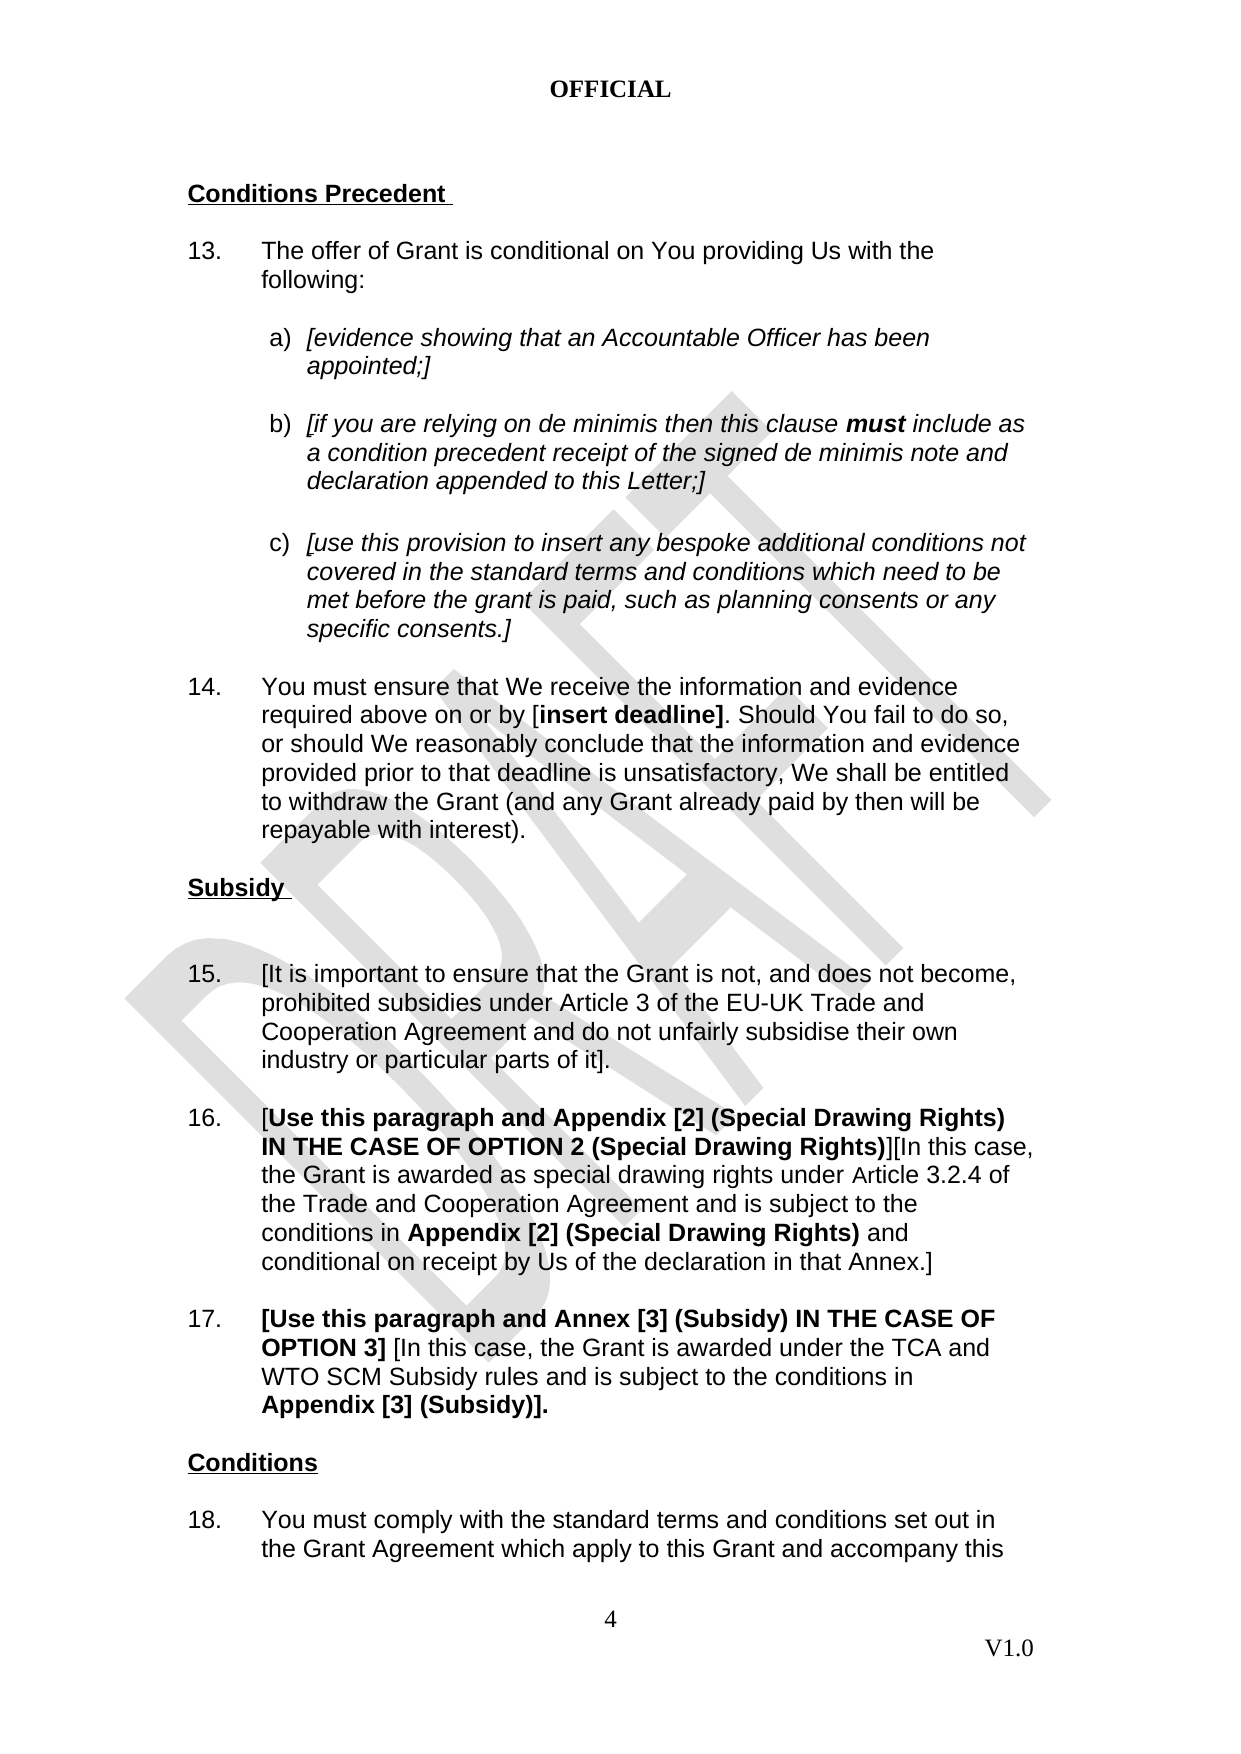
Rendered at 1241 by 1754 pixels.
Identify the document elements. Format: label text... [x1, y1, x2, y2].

text Subsidy [830, 873, 1033, 902]
list [It is important to ensure that the Grant is not, and does not become, prohibited subsidies under Article 3 of the EU-UK Trade and Cooperation Agreement and do not unfairly subsidise their own industry or particular parts of it]. [393, 959, 501, 1018]
list You must ensure that We receive the information and evidence required above on or by [insert deadline]. Should You fail to do so, or should We reasonably conclude that the information and evidence provided prior to that deadline is unsatisfactory, We shall be entitled to withdraw the Grant (and any Grant already paid by then will be repayable with interest). [187, 672, 548, 844]
text Subsidy [319, 873, 474, 902]
list [It is important to ensure that the Grant is not, and does not become, prohibited subsidies under Article 3 of the EU-UK Trade and Cooperation Agreement and do not unfairly subsidise their own industry or particular parts of it]. [541, 959, 720, 1074]
text Conditions Precedent [187, 179, 1033, 207]
text Subsidy [602, 873, 686, 902]
list [Use this paragraph and Appendix [2] (Special Drawing Rights) IN THE CASE OF OPTION 2 (Special Drawing Rights)][In this case, the Grant is awarded as special drawing rights under Article 3.2.4 of the Trade and Cooperation Agreement and is subject to the conditions in Appendix [2] (Special Drawing Rights) and conditional on receipt by Us of the declaration in that Annex.] [265, 1103, 504, 1276]
list You must ensure that We receive the information and evidence required above on or by [insert deadline]. Should You fail to do so, or should We reasonably conclude that the information and evidence provided prior to that deadline is unsatisfactory, We shall be entitled to withdraw the Grant (and any Grant already paid by then will be repayable with interest). [460, 672, 763, 844]
text Conditions [187, 1448, 1033, 1477]
list [use this provision to insert any bespoke additional conditions not covered in the standard terms and conditions which need to be met before the grant is paid, such as planning consents or any specific consents.] [781, 528, 1033, 643]
text Subsidy [485, 873, 592, 902]
list [It is important to ensure that the Grant is not, and does not become, prohibited subsidies under Article 3 of the EU-UK Trade and Cooperation Agreement and do not unfairly subsidise their own industry or particular parts of it]. [673, 959, 1033, 1074]
list [use this provision to insert any bespoke additional conditions not covered in the standard terms and conditions which need to be met before the grant is paid, such as planning consents or any specific consents.] [581, 528, 858, 643]
list You must comply with the standard terms and conditions set out in the Grant Agreement which apply to this Grant and accompany this [187, 1506, 1033, 1563]
text Subsidy [728, 873, 821, 902]
list [It is important to ensure that the Grant is not, and does not become, prohibited subsidies under Article 3 of the EU-UK Trade and Cooperation Agreement and do not unfairly subsidise their own industry or particular parts of it]. [282, 959, 470, 1074]
text Subsidy [187, 886, 298, 902]
list [Use this paragraph and Appendix [2] (Special Drawing Rights) IN THE CASE OF OPTION 2 (Special Drawing Rights)][In this case, the Grant is awarded as special drawing rights under Article 3.2.4 of the Trade and Cooperation Agreement and is subject to the conditions in Appendix [2] (Special Drawing Rights) and conditional on receipt by Us of the declaration in that Annex.] [451, 1103, 1033, 1276]
list [It is important to ensure that the Grant is not, and does not become, prohibited subsidies under Article 3 of the EU-UK Trade and Cooperation Agreement and do not unfairly subsidise their own industry or particular parts of it]. [492, 1019, 618, 1074]
list [It is important to ensure that the Grant is not, and does not become, prohibited subsidies under Article 3 of the EU-UK Trade and Cooperation Agreement and do not unfairly subsidise their own industry or particular parts of it]. [187, 983, 386, 1074]
list [Use this paragraph and Annex [3] (Subsidy) IN THE CASE OF OPTION 3] [In this case, the Grant is awarded under the TCA and WTO SCM Subsidy rules and is subject to the conditions in Appendix [3] (Subsidy)]. [187, 1304, 1033, 1419]
list [use this provision to insert any bespoke additional conditions not covered in the standard terms and conditions which need to be met before the grant is paid, such as planning consents or any specific consents.] [269, 528, 593, 643]
list [if you are relying on de minimis then this clause must include as a condition precedent receipt of the signed de minimis note and declaration appended to this Letter;] [729, 409, 1033, 495]
list [evidence showing that an Accountable Officer has been appointed;] [269, 322, 1033, 380]
text Subsidy [187, 873, 280, 898]
list [if you are relying on de minimis then this clause must include as a condition precedent receipt of the signed de minimis note and declaration appended to this Letter;] [269, 409, 712, 495]
list You must ensure that We receive the information and evidence required above on or by [insert deadline]. Should You fail to do so, or should We reasonably conclude that the information and evidence provided prior to that deadline is unsatisfactory, We shall be entitled to withdraw the Grant (and any Grant already paid by then will be repayable with interest). [629, 672, 1033, 844]
list [Use this paragraph and Appendix [2] (Special Drawing Rights) IN THE CASE OF OPTION 2 (Special Drawing Rights)][In this case, the Grant is awarded as special drawing rights under Article 3.2.4 of the Trade and Cooperation Agreement and is subject to the conditions in Appendix [2] (Special Drawing Rights) and conditional on receipt by Us of the declaration in that Annex.] [187, 1103, 400, 1276]
list You must ensure that We receive the information and evidence required above on or by [insert deadline]. Should You fail to do so, or should We reasonably conclude that the information and evidence provided prior to that deadline is unsatisfactory, We shall be entitled to withdraw the Grant (and any Grant already paid by then will be repayable with interest). [510, 747, 645, 844]
list You must ensure that We receive the information and evidence required above on or by [insert deadline]. Should You fail to do so, or should We reasonably conclude that the information and evidence provided prior to that deadline is unsatisfactory, We shall be entitled to withdraw the Grant (and any Grant already paid by then will be repayable with interest). [925, 672, 1033, 780]
list The offer of Grant is conditional on You providing Us with the following: [187, 236, 1033, 294]
